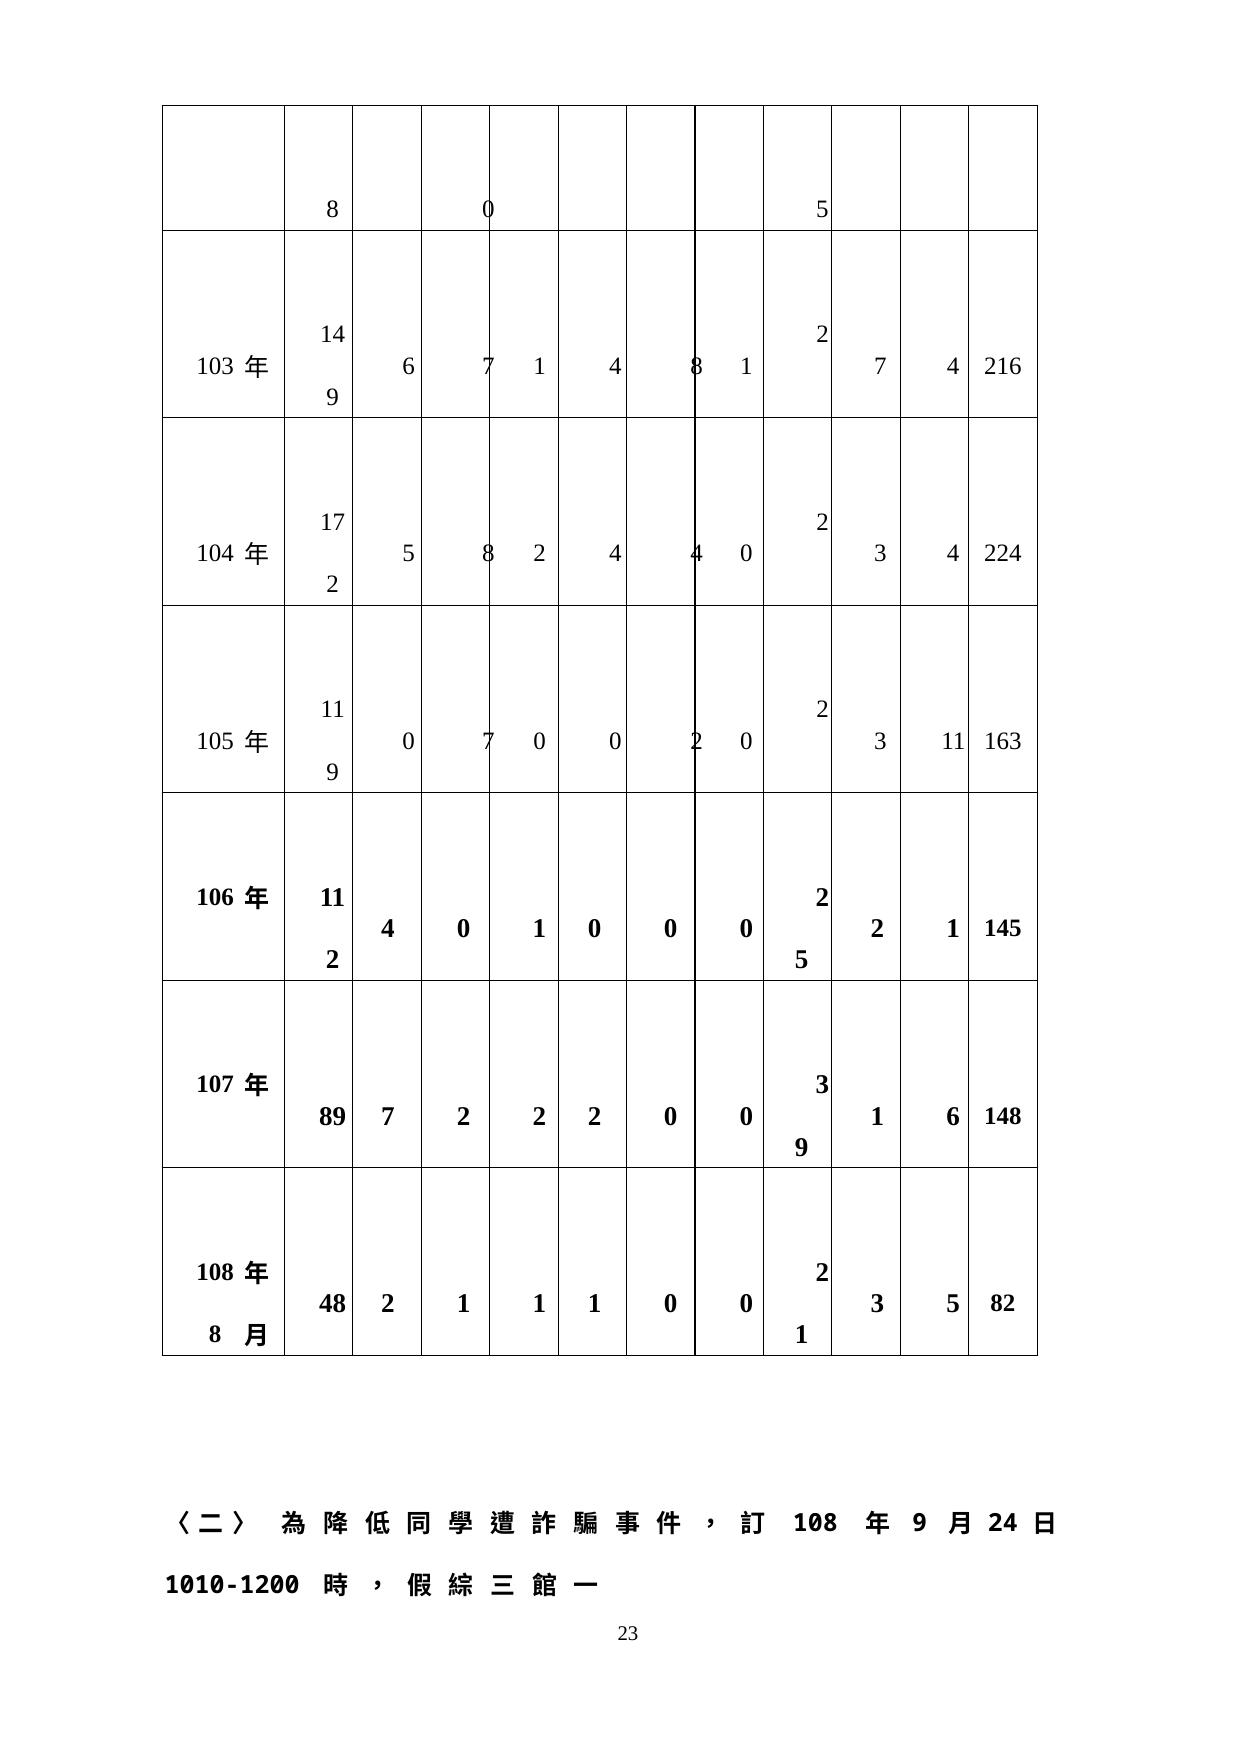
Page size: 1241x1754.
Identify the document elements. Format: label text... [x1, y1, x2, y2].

text 〈二〉為降低同學遭詐騙事件，訂108年9月24日1010-1200時，假綜三館一 [148, 1480, 1107, 1605]
table_cell 0 [353, 606, 421, 792]
table_cell [163, 106, 284, 230]
table_cell 2 [490, 418, 558, 605]
table_cell 2 [353, 1168, 421, 1355]
table_cell 2 [832, 793, 900, 980]
table_cell 6 [353, 231, 421, 417]
table_cell 0 [422, 793, 489, 980]
table_cell 8 [627, 231, 694, 417]
table_cell [353, 106, 421, 230]
table_cell 0 [627, 106, 694, 230]
table_cell 1 [422, 1168, 489, 1355]
table_cell [901, 106, 968, 230]
table_cell 216 [969, 231, 1037, 417]
table_cell 149 [285, 231, 352, 417]
table_cell 0 [696, 1168, 763, 1355]
table_cell 7 [353, 981, 421, 1167]
table_cell 145 [969, 793, 1037, 980]
table_cell 11 [901, 606, 968, 792]
table_cell 7 [422, 606, 489, 792]
table_cell 148 [969, 981, 1037, 1167]
table_cell 0 [559, 793, 626, 980]
table_cell 0 [696, 106, 763, 230]
table_cell 1 [490, 1168, 558, 1355]
table_cell 0 [696, 793, 763, 980]
table_cell 4 [901, 418, 968, 605]
table_cell 103年 [163, 231, 284, 417]
table_cell 0 [490, 106, 558, 230]
table_cell 7 [422, 231, 489, 417]
table_cell 82 [969, 1168, 1037, 1355]
table_cell 4 [353, 793, 421, 980]
table_cell 1 [696, 231, 763, 417]
table_cell 21 [764, 1168, 831, 1355]
table_cell 108年 8月 [163, 1168, 284, 1355]
table_cell 112 [285, 793, 352, 980]
table_cell 119 [285, 606, 352, 792]
table_cell 3 [832, 418, 900, 605]
table_cell 8 [422, 418, 489, 605]
table_cell 0 [559, 606, 626, 792]
table_cell 0 [627, 793, 694, 980]
table_cell 224 [969, 418, 1037, 605]
table_cell 5 [901, 1168, 968, 1355]
table_cell 3 [832, 1168, 900, 1355]
table_cell 8 [285, 106, 352, 230]
table_cell 0 [627, 1168, 694, 1355]
table_cell 172 [285, 418, 352, 605]
table_cell 39 [764, 981, 831, 1167]
table_cell 4 [901, 231, 968, 417]
table_cell [969, 106, 1037, 230]
table_cell 4 [559, 231, 626, 417]
table_cell 2 [559, 981, 626, 1167]
table_cell 3 [832, 606, 900, 792]
table_cell 21 [764, 606, 831, 792]
table_cell 6 [901, 981, 968, 1167]
table_cell 4 [559, 418, 626, 605]
table_cell 48 [285, 1168, 352, 1355]
table_cell 0 [490, 606, 558, 792]
table_cell 0 [627, 981, 694, 1167]
table_cell 2 [627, 606, 694, 792]
table_cell [832, 106, 900, 230]
table_cell 2 [490, 981, 558, 1167]
table_cell 2 [422, 981, 489, 1167]
table_cell 1 [490, 231, 558, 417]
table_cell 5 [764, 106, 831, 230]
table_cell 1 [490, 793, 558, 980]
table_cell 5 [353, 418, 421, 605]
table_cell 89 [285, 981, 352, 1167]
table_cell 105年 [163, 606, 284, 792]
table_cell [559, 106, 626, 230]
table_cell 1 [559, 1168, 626, 1355]
table_cell 29 [764, 231, 831, 417]
table_cell 1 [901, 793, 968, 980]
table_cell 25 [764, 793, 831, 980]
table_cell 10 [422, 106, 489, 230]
table_cell 0 [696, 981, 763, 1167]
table_cell 1 [832, 981, 900, 1167]
table_cell 22 [764, 418, 831, 605]
table_cell 0 [696, 606, 763, 792]
table_cell 7 [832, 231, 900, 417]
table_cell 104年 [163, 418, 284, 605]
table_cell 163 [969, 606, 1037, 792]
table_cell 106年 [163, 793, 284, 980]
table_cell 107年 [163, 981, 284, 1167]
table_cell 4 [627, 418, 694, 605]
table_cell 0 [696, 418, 763, 605]
